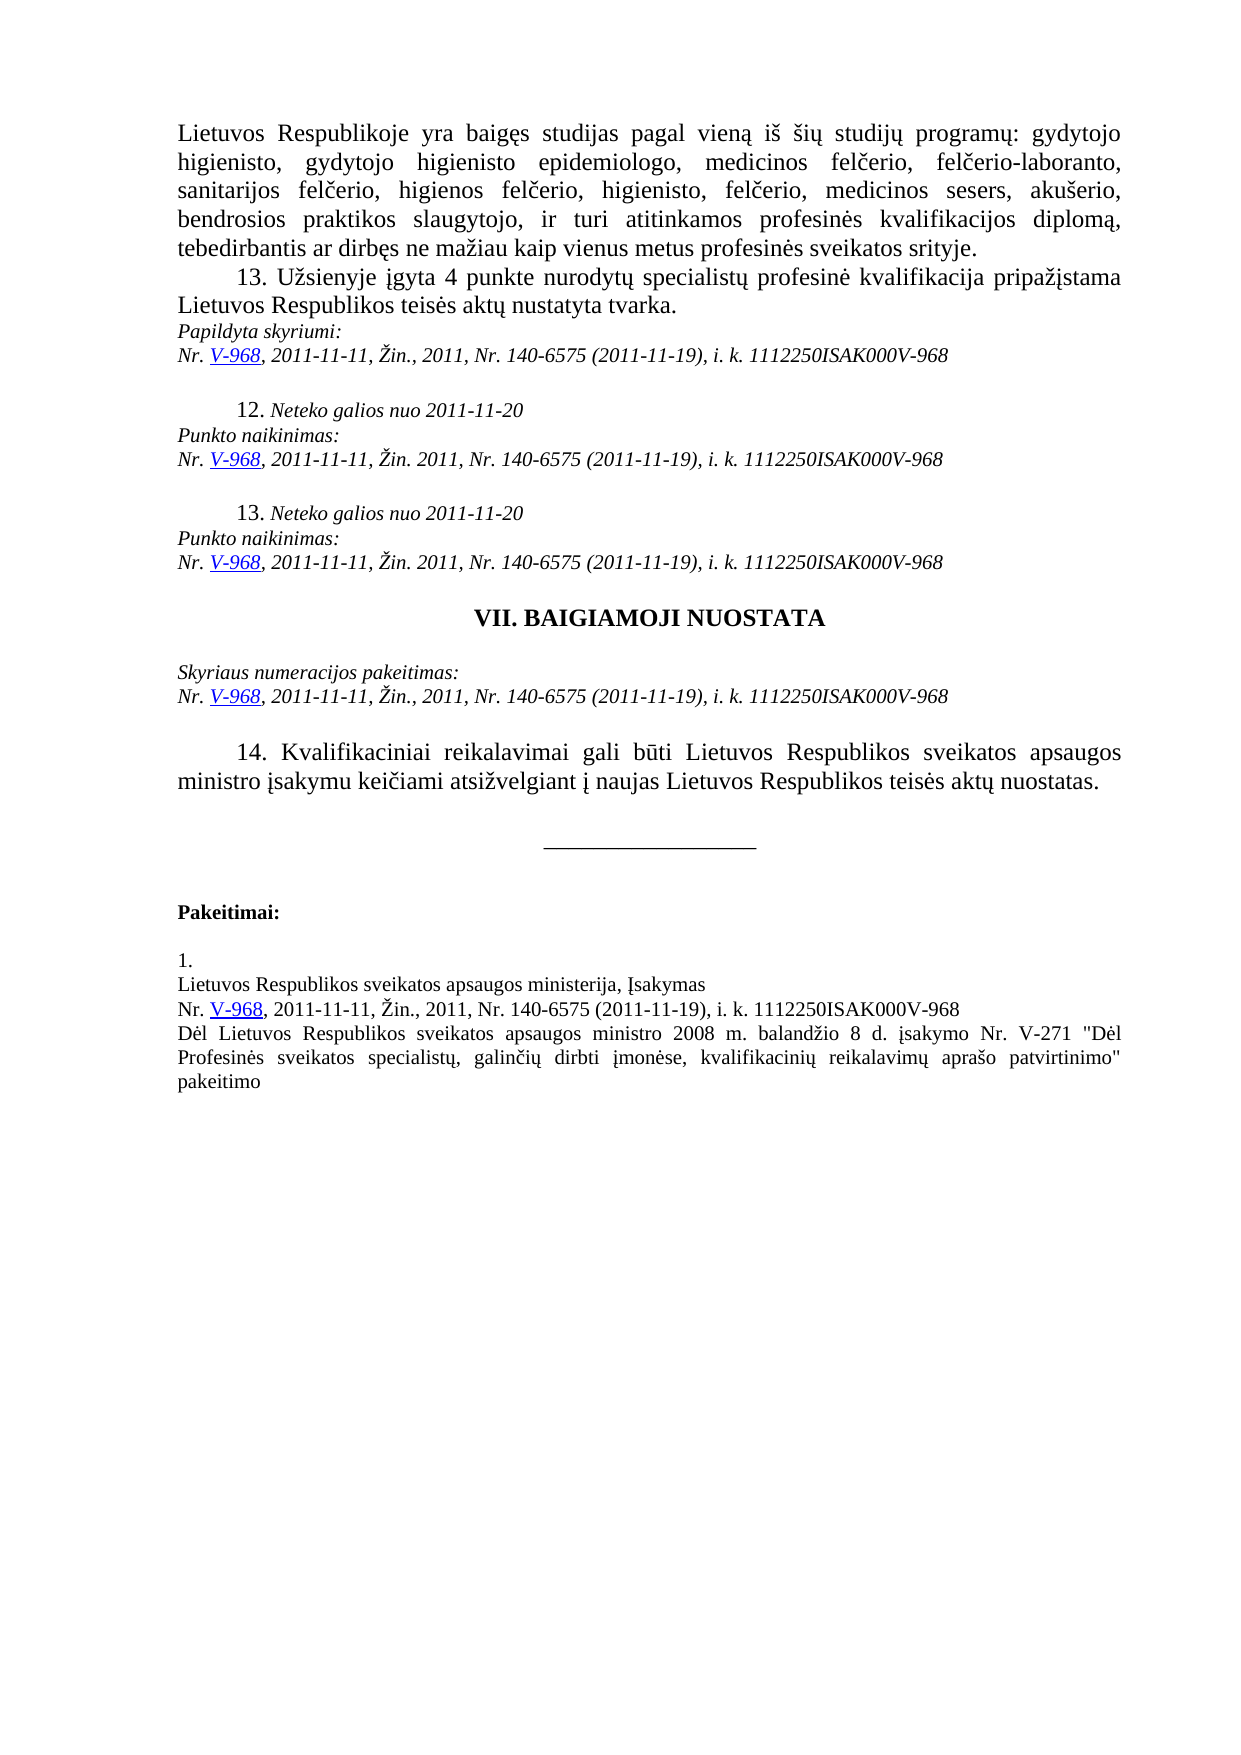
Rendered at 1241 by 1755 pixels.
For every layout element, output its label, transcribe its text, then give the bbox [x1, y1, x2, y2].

text Skyriaus numeracijos pakeitimas: [177, 660, 1122, 684]
text Nr. V-968, 2011-11-11, Žin. 2011, Nr. 140-6575 (2011-11-19), i. k. 1112250ISAK000V-968 [177, 550, 1122, 574]
text Lietuvos Respublikoje yra baigęs studijas pagal vieną iš šių studijų programų: gydytojo higienisto, gydytojo higienisto epidemiologo, medicinos felčerio, felčerio-laboranto, sanitarijos felčerio, higienos felčerio, higienisto, felčerio, medicinos sesers, akušerio, bendrosios praktikos slaugytojo, ir turi atitinkamos profesinės kvalifikacijos diplomą, tebedirbantis ar dirbęs ne mažiau kaip vienus metus profesinės sveikatos srityje. [177, 118, 1122, 262]
text Lietuvos Respublikos sveikatos apsaugos ministerija, Įsakymas [177, 972, 1122, 996]
text 14. Kvalifikaciniai reikalavimai gali būti Lietuvos Respublikos sveikatos apsaugos ministro įsakymu keičiami atsižvelgiant į naujas Lietuvos Respublikos teisės aktų nuostatas. [177, 737, 1122, 794]
text Nr. V-968, 2011-11-11, Žin. 2011, Nr. 140-6575 (2011-11-19), i. k. 1112250ISAK000V-968 [177, 447, 1122, 471]
text Papildyta skyriumi: [177, 319, 1122, 343]
text Nr. V-968, 2011-11-11, Žin., 2011, Nr. 140-6575 (2011-11-19), i. k. 1112250ISAK000V-968 [177, 343, 1122, 367]
text Nr. V-968, 2011-11-11, Žin., 2011, Nr. 140-6575 (2011-11-19), i. k. 1112250ISAK000V-968 [177, 996, 1122, 1021]
text 13. Neteko galios nuo 2011-11-20 [177, 499, 1122, 526]
text 1. [177, 948, 1122, 972]
text Pakeitimai: [177, 900, 1122, 924]
text Punkto naikinimas: [177, 526, 1122, 550]
text Dėl Lietuvos Respublikos sveikatos apsaugos ministro 2008 m. balandžio 8 d. įsakymo Nr. V-271 "Dėl Profesinės sveikatos specialistų, galinčių dirbti įmonėse, kvalifikacinių reikalavimų aprašo patvirtinimo" pakeitimo [177, 1021, 1122, 1093]
text Punkto naikinimas: [177, 423, 1122, 447]
text 13. Užsienyje įgyta 4 punkte nurodytų specialistų profesinė kvalifikacija pripažįstama Lietuvos Respublikos teisės aktų nustatyta tvarka. [177, 262, 1122, 319]
text 12. Neteko galios nuo 2011-11-20 [177, 396, 1122, 423]
text _________________ [177, 823, 1122, 852]
text Nr. V-968, 2011-11-11, Žin., 2011, Nr. 140-6575 (2011-11-19), i. k. 1112250ISAK000V-968 [177, 684, 1122, 708]
text VII. BAIGIAMOJI NUOSTATA [177, 603, 1122, 631]
